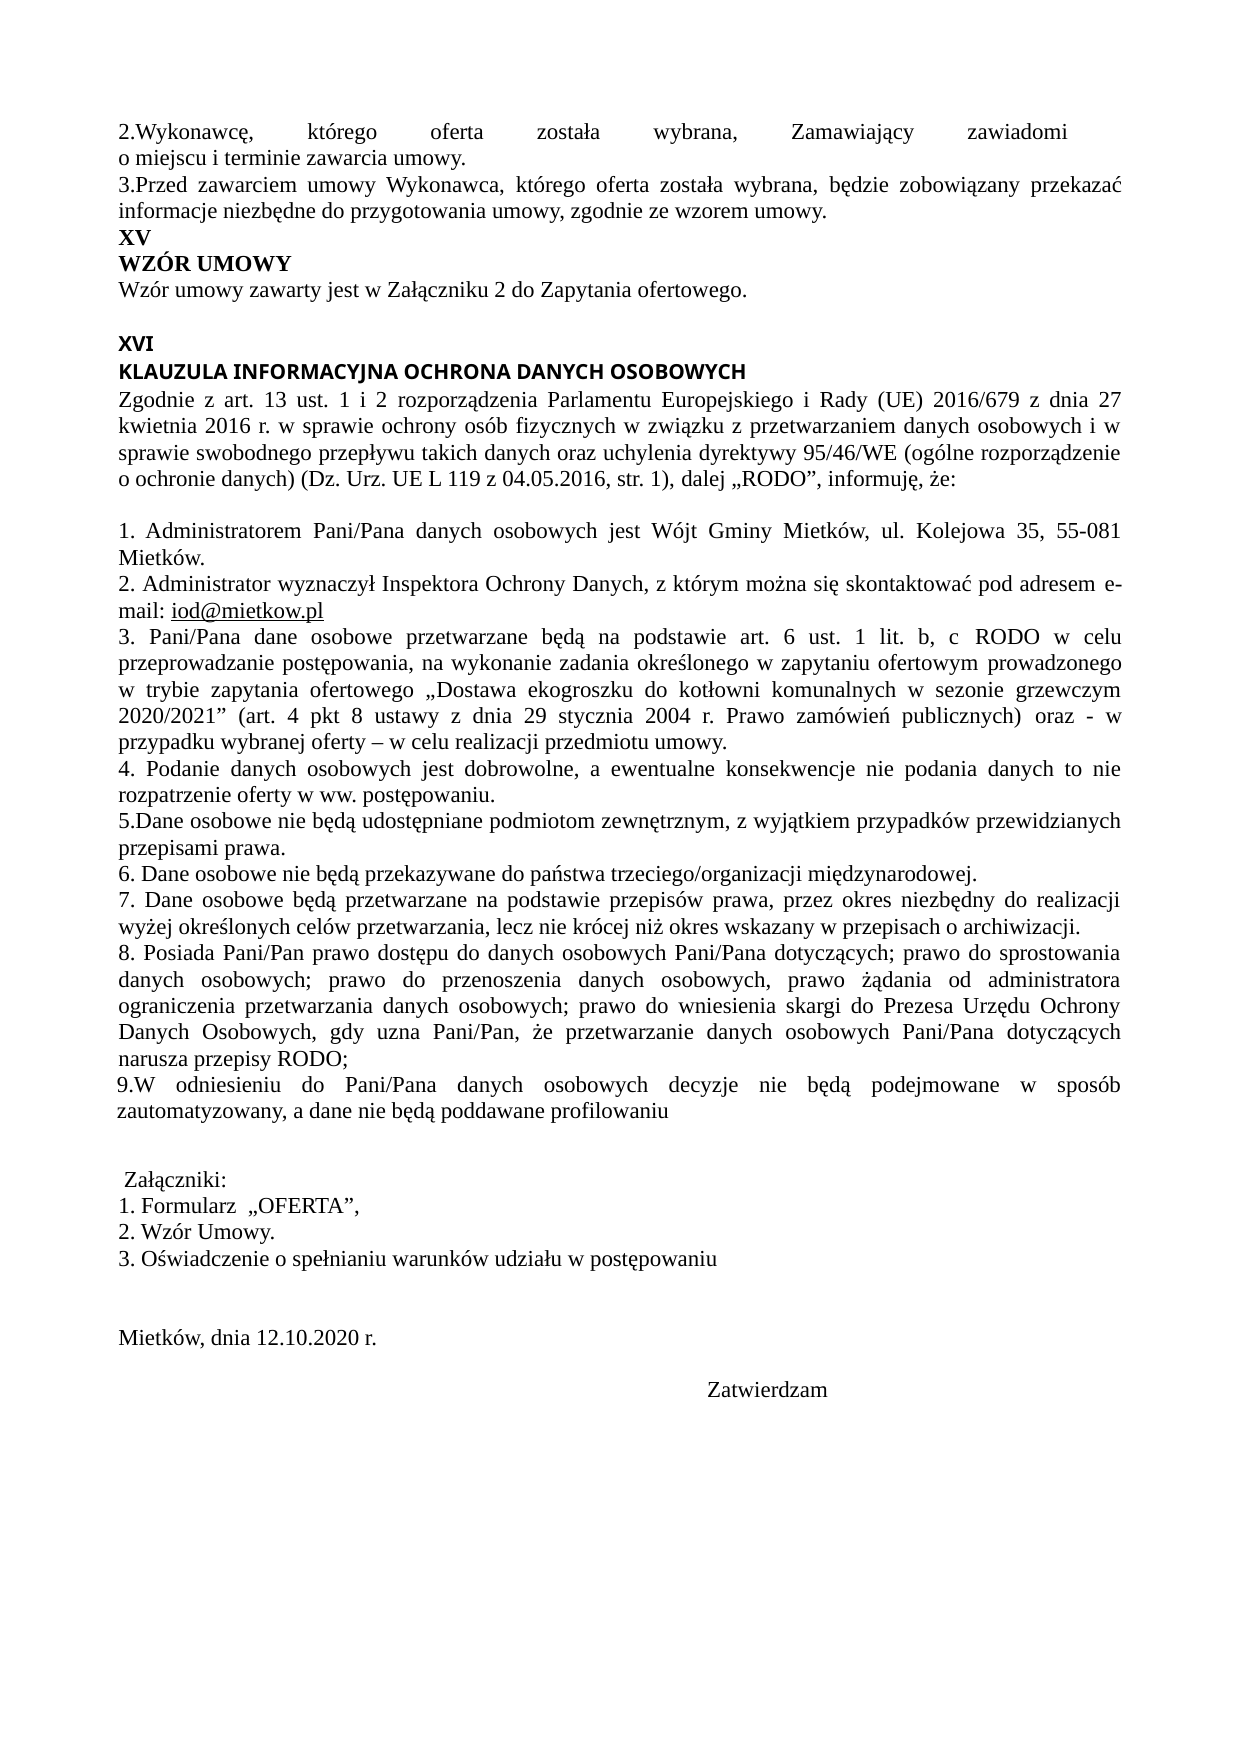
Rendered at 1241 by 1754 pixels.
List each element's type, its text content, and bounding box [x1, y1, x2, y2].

list 5.Dane osobowe nie będą udostępniane podmiotom zewnętrznym, z wyjątkiem przypadków przewidzianych przepisami prawa. [118, 807, 1122, 860]
text 2. Wzór Umowy. [118, 1218, 1122, 1245]
text XVI [118, 329, 1122, 357]
text 9.W odniesieniu do Pani/Pana danych osobowych decyzje nie będą podejmowane w sposób zautomatyzowany, a dane nie będą poddawane profilowaniu [117, 1071, 1122, 1124]
list 4. Podanie danych osobowych jest dobrowolne, a ewentualne konsekwencje nie podania danych to nie rozpatrzenie oferty w ww. postępowaniu. [118, 755, 1122, 807]
text Mietków, dnia 12.10.2020 r. [118, 1324, 1122, 1350]
text 1. Formularz „OFERTA”, [118, 1192, 1122, 1218]
list 2. Administrator wyznaczył Inspektora Ochrony Danych, z którym można się skontaktować pod adresem e-mail: iod@mietkow.pl [118, 570, 1122, 623]
list 1. Administratorem Pani/Pana danych osobowych jest Wójt Gminy Mietków, ul. Kolejowa 35, 55-081 Mietków. [118, 518, 1122, 570]
list 3. Pani/Pana dane osobowe przetwarzane będą na podstawie art. 6 ust. 1 lit. b, c RODO w celu przeprowadzanie postępowania, na wykonanie zadania określonego w zapytaniu ofertowym prowadzonego w trybie zapytania ofertowego „Dostawa ekogroszku do kotłowni komunalnych w sezonie grzewczym 2020/2021” (art. 4 pkt 8 ustawy z dnia 29 stycznia 2004 r. Prawo zamówień publicznych) oraz - w przypadku wybranej oferty – w celu realizacji przedmiotu umowy. [118, 623, 1122, 755]
text 3.Przed zawarciem umowy Wykonawca, którego oferta została wybrana, będzie zobowiązany przekazać informacje niezbędne do przygotowania umowy, zgodnie ze wzorem umowy. [118, 171, 1122, 223]
text 3. Oświadczenie o spełnianiu warunków udziału w postępowaniu [118, 1245, 1122, 1271]
text 2.Wykonawcę, którego oferta została wybrana, Zamawiający zawiadomi o miejscu i terminie zawarcia umowy. [118, 118, 1122, 171]
list 6. Dane osobowe nie będą przekazywane do państwa trzeciego/organizacji międzynarodowej. [118, 860, 1122, 887]
text WZÓR UMOWY [118, 250, 1122, 276]
text KLAUZULA INFORMACYJNA OCHRONA DANYCH OSOBOWYCH [118, 357, 1122, 386]
text Zgodnie z art. 13 ust. 1 i 2 rozporządzenia Parlamentu Europejskiego i Rady (UE) 2016/679 z dnia 27 kwietnia 2016 r. w sprawie ochrony osób fizycznych w związku z przetwarzaniem danych osobowych i w sprawie swobodnego przepływu takich danych oraz uchylenia dyrektywy 95/46/WE (ogólne rozporządzenie o ochronie danych) (Dz. Urz. UE L 119 z 04.05.2016, str. 1), dalej „RODO”, informuję, że: [118, 386, 1122, 491]
text Załączniki: [118, 1166, 1122, 1192]
text Wzór umowy zawarty jest w Załączniku 2 do Zapytania ofertowego. [118, 276, 1122, 303]
text XV [118, 223, 1122, 250]
text Zatwierdzam [118, 1377, 1122, 1403]
list 8. Posiada Pani/Pan prawo dostępu do danych osobowych Pani/Pana dotyczących; prawo do sprostowania danych osobowych; prawo do przenoszenia danych osobowych, prawo żądania od administratora ograniczenia przetwarzania danych osobowych; prawo do wniesienia skargi do Prezesa Urzędu Ochrony Danych Osobowych, gdy uzna Pani/Pan, że przetwarzanie danych osobowych Pani/Pana dotyczących narusza przepisy RODO; [118, 939, 1122, 1071]
list 7. Dane osobowe będą przetwarzane na podstawie przepisów prawa, przez okres niezbędny do realizacji wyżej określonych celów przetwarzania, lecz nie krócej niż okres wskazany w przepisach o archiwizacji. [118, 887, 1122, 939]
